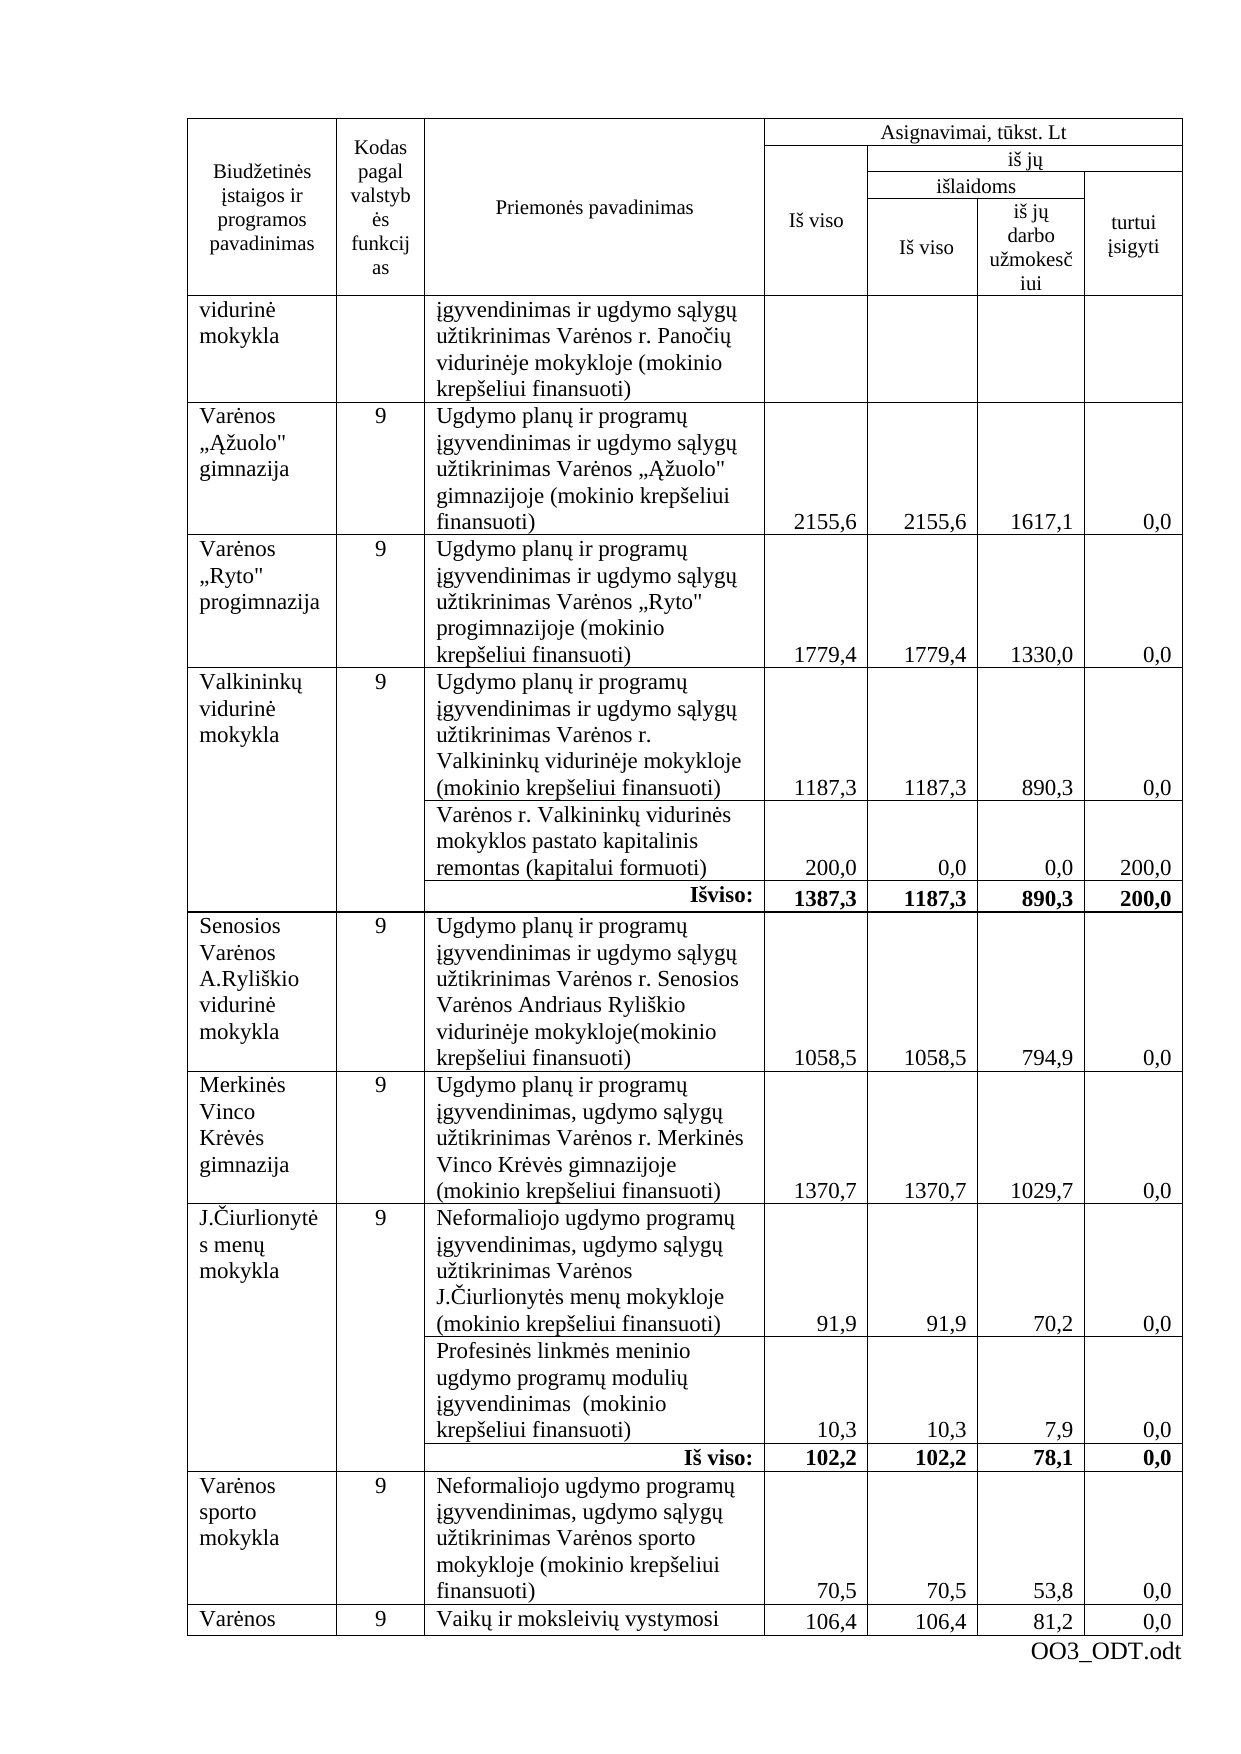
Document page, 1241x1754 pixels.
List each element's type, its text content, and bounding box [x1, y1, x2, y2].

table_cell 0,0 [868, 801, 977, 880]
table_cell Valkininkų vidurinė mokykla [188, 668, 336, 911]
table_cell 200,0 [765, 801, 867, 880]
table_cell iš jų darbo užmokesčiui [978, 199, 1084, 295]
table_cell 53,8 [978, 1472, 1084, 1603]
table_cell [765, 296, 867, 402]
table_cell 102,2 [765, 1444, 867, 1471]
table_cell [978, 296, 1084, 402]
table_cell 0,0 [1085, 1472, 1182, 1603]
table_cell [868, 296, 977, 402]
table_cell 1187,3 [765, 668, 867, 800]
table_cell Iš viso [868, 199, 977, 295]
table_cell 0,0 [1085, 913, 1182, 1071]
table_cell Neformaliojo ugdymo programų įgyvendinimas, ugdymo sąlygų užtikrinimas Varėnos sporto mokykloje (mokinio krepšeliui finansuoti) [425, 1472, 764, 1603]
table_cell Senosios Varėnos A.Ryliškio vidurinė mokykla [188, 913, 336, 1071]
table_cell Ugdymo planų ir programų įgyvendinimas ir ugdymo sąlygų užtikrinimas Varėnos r. Valkininkų vidurinėje mokykloje (mokinio krepšeliui finansuoti) [425, 668, 764, 800]
table_cell 200,0 [1085, 881, 1182, 911]
table_cell Varėnos „Ryto" progimnazija [188, 535, 336, 667]
table_cell 1617,1 [978, 403, 1084, 534]
table_cell [1085, 296, 1182, 402]
table_cell Vaikų ir moksleivių vystymosi [425, 1605, 764, 1635]
table_cell 0,0 [1085, 1605, 1182, 1635]
table_cell 0,0 [1085, 1337, 1182, 1443]
table_header Kodas pagal valstybės funkcijas [337, 119, 424, 295]
table_cell 10,3 [868, 1337, 977, 1443]
table_cell 0,0 [978, 801, 1084, 880]
table_cell 9 [337, 1072, 424, 1203]
table_cell turtui įsigyti [1085, 172, 1182, 295]
table_cell Varėnos r. Valkininkų vidurinės mokyklos pastato kapitalinis remontas (kapitalui formuoti) [425, 801, 764, 880]
table_cell Ugdymo planų ir programų įgyvendinimas ir ugdymo sąlygų užtikrinimas Varėnos r. Senosios Varėnos Andriaus Ryliškio vidurinėje mokykloje(mokinio krepšeliui finansuoti) [425, 913, 764, 1071]
table_cell 2155,6 [868, 403, 977, 534]
table_cell Iš viso [765, 146, 867, 295]
table_cell išlaidoms [868, 172, 1084, 198]
table_cell 1187,3 [868, 881, 977, 911]
table_cell 1387,3 [765, 881, 867, 911]
table_cell Varėnos sporto mokykla [188, 1472, 336, 1603]
table_cell 1779,4 [765, 535, 867, 667]
table_cell 0,0 [1085, 1444, 1182, 1471]
table_cell 0,0 [1085, 535, 1182, 667]
table_cell 0,0 [1085, 1204, 1182, 1336]
table_cell [337, 296, 424, 402]
table_cell Iš viso: [425, 1444, 764, 1471]
table_cell 0,0 [1085, 668, 1182, 800]
table_cell Profesinės linkmės meninio ugdymo programų modulių įgyvendinimas (mokinio krepšeliui finansuoti) [425, 1337, 764, 1443]
table_cell 890,3 [978, 668, 1084, 800]
table_cell 1187,3 [868, 668, 977, 800]
table_cell 9 [337, 668, 424, 911]
table_header Biudžetinės įstaigos ir programos pavadinimas [188, 119, 336, 295]
table_cell 1779,4 [868, 535, 977, 667]
table_cell 0,0 [1085, 403, 1182, 534]
table_cell Varėnos [188, 1605, 336, 1635]
table_cell 78,1 [978, 1444, 1084, 1471]
table_cell vidurinė mokykla [188, 296, 336, 402]
table_cell Ugdymo planų ir programų įgyvendinimas ir ugdymo sąlygų užtikrinimas Varėnos „Ąžuolo" gimnazijoje (mokinio krepšeliui finansuoti) [425, 403, 764, 534]
table_cell 9 [337, 535, 424, 667]
table_cell 0,0 [1085, 1072, 1182, 1203]
table_cell 794,9 [978, 913, 1084, 1071]
table_cell 9 [337, 1204, 424, 1471]
table_cell 9 [337, 1472, 424, 1603]
table_cell 91,9 [868, 1204, 977, 1336]
table_cell Ugdymo planų ir programų įgyvendinimas, ugdymo sąlygų užtikrinimas Varėnos r. Merkinės Vinco Krėvės gimnazijoje (mokinio krepšeliui finansuoti) [425, 1072, 764, 1203]
table_cell 106,4 [868, 1605, 977, 1635]
table_cell 9 [337, 1605, 424, 1635]
table_cell 2155,6 [765, 403, 867, 534]
table_cell 70,5 [765, 1472, 867, 1603]
table_header Priemonės pavadinimas [425, 119, 764, 295]
table_cell Išviso: [425, 881, 764, 911]
table_cell 890,3 [978, 881, 1084, 911]
table_cell 9 [337, 913, 424, 1071]
table_header Asignavimai, tūkst. Lt [765, 119, 1182, 145]
table_cell Neformaliojo ugdymo programų įgyvendinimas, ugdymo sąlygų užtikrinimas Varėnos J.Čiurlionytės menų mokykloje (mokinio krepšeliui finansuoti) [425, 1204, 764, 1336]
table_cell 102,2 [868, 1444, 977, 1471]
table_cell 1058,5 [765, 913, 867, 1071]
table_cell J.Čiurlionytės menų mokykla [188, 1204, 336, 1471]
table_cell Varėnos „Ąžuolo" gimnazija [188, 403, 336, 534]
table_cell 1370,7 [765, 1072, 867, 1203]
table_cell 10,3 [765, 1337, 867, 1443]
table_cell 1029,7 [978, 1072, 1084, 1203]
table_cell 106,4 [765, 1605, 867, 1635]
table_cell 9 [337, 403, 424, 534]
table_cell 1330,0 [978, 535, 1084, 667]
table_cell 1058,5 [868, 913, 977, 1071]
table_cell 70,2 [978, 1204, 1084, 1336]
table_cell Merkinės Vinco Krėvės gimnazija [188, 1072, 336, 1203]
table_cell 7,9 [978, 1337, 1084, 1443]
table_cell 70,5 [868, 1472, 977, 1603]
table_cell Ugdymo planų ir programų įgyvendinimas ir ugdymo sąlygų užtikrinimas Varėnos „Ryto" progimnazijoje (mokinio krepšeliui finansuoti) [425, 535, 764, 667]
table_cell 81,2 [978, 1605, 1084, 1635]
table_cell įgyvendinimas ir ugdymo sąlygų užtikrinimas Varėnos r. Panočių vidurinėje mokykloje (mokinio krepšeliui finansuoti) [425, 296, 764, 402]
table_cell 200,0 [1085, 801, 1182, 880]
table_cell 91,9 [765, 1204, 867, 1336]
table_cell 1370,7 [868, 1072, 977, 1203]
table_cell iš jų [868, 146, 1182, 171]
